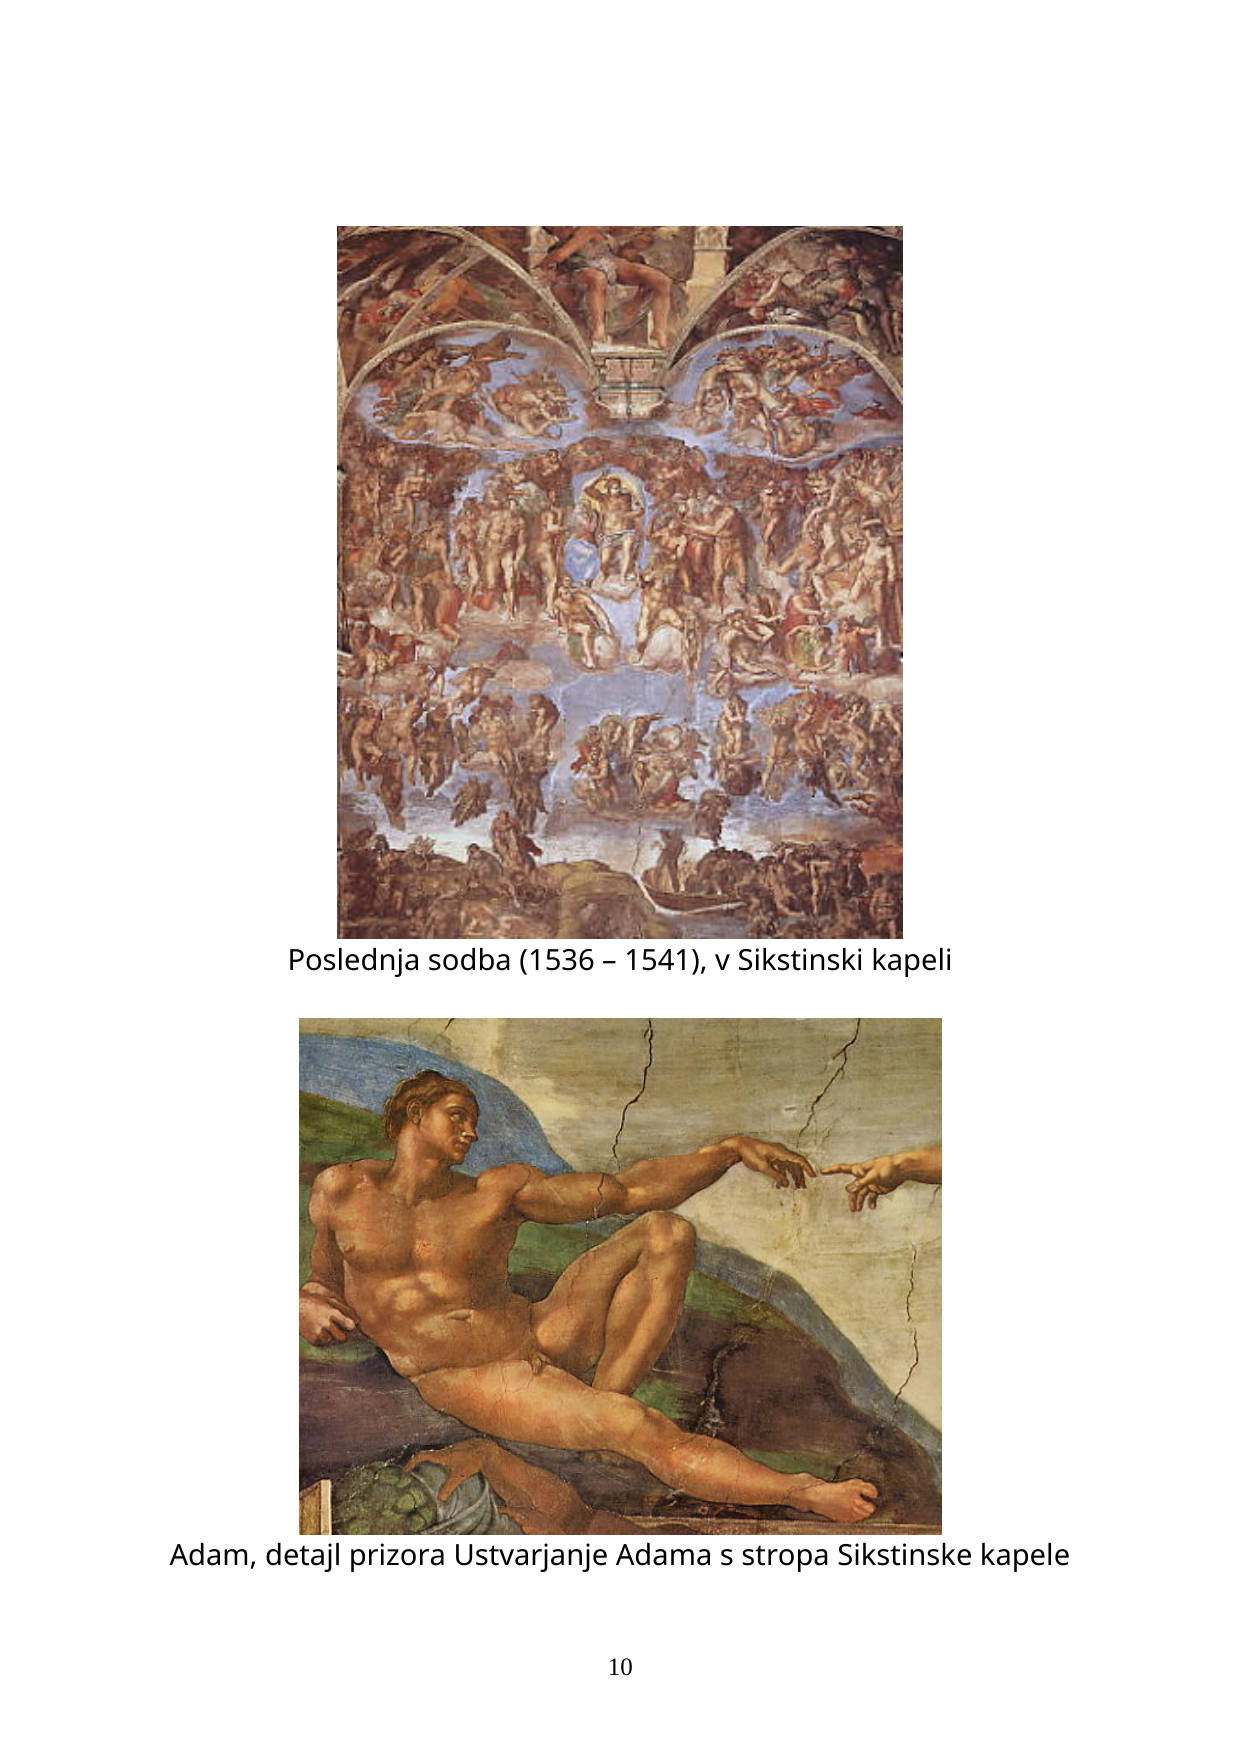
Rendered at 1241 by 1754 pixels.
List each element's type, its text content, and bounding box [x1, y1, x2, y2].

text Poslednja sodba (1536 – 1541), v Sikstinski kapeli [148, 939, 1093, 978]
picture [337, 226, 903, 939]
text Adam, detajl prizora Ustvarjanje Adama s stropa Sikstinske kapele [148, 1534, 1093, 1574]
picture [299, 1018, 942, 1535]
